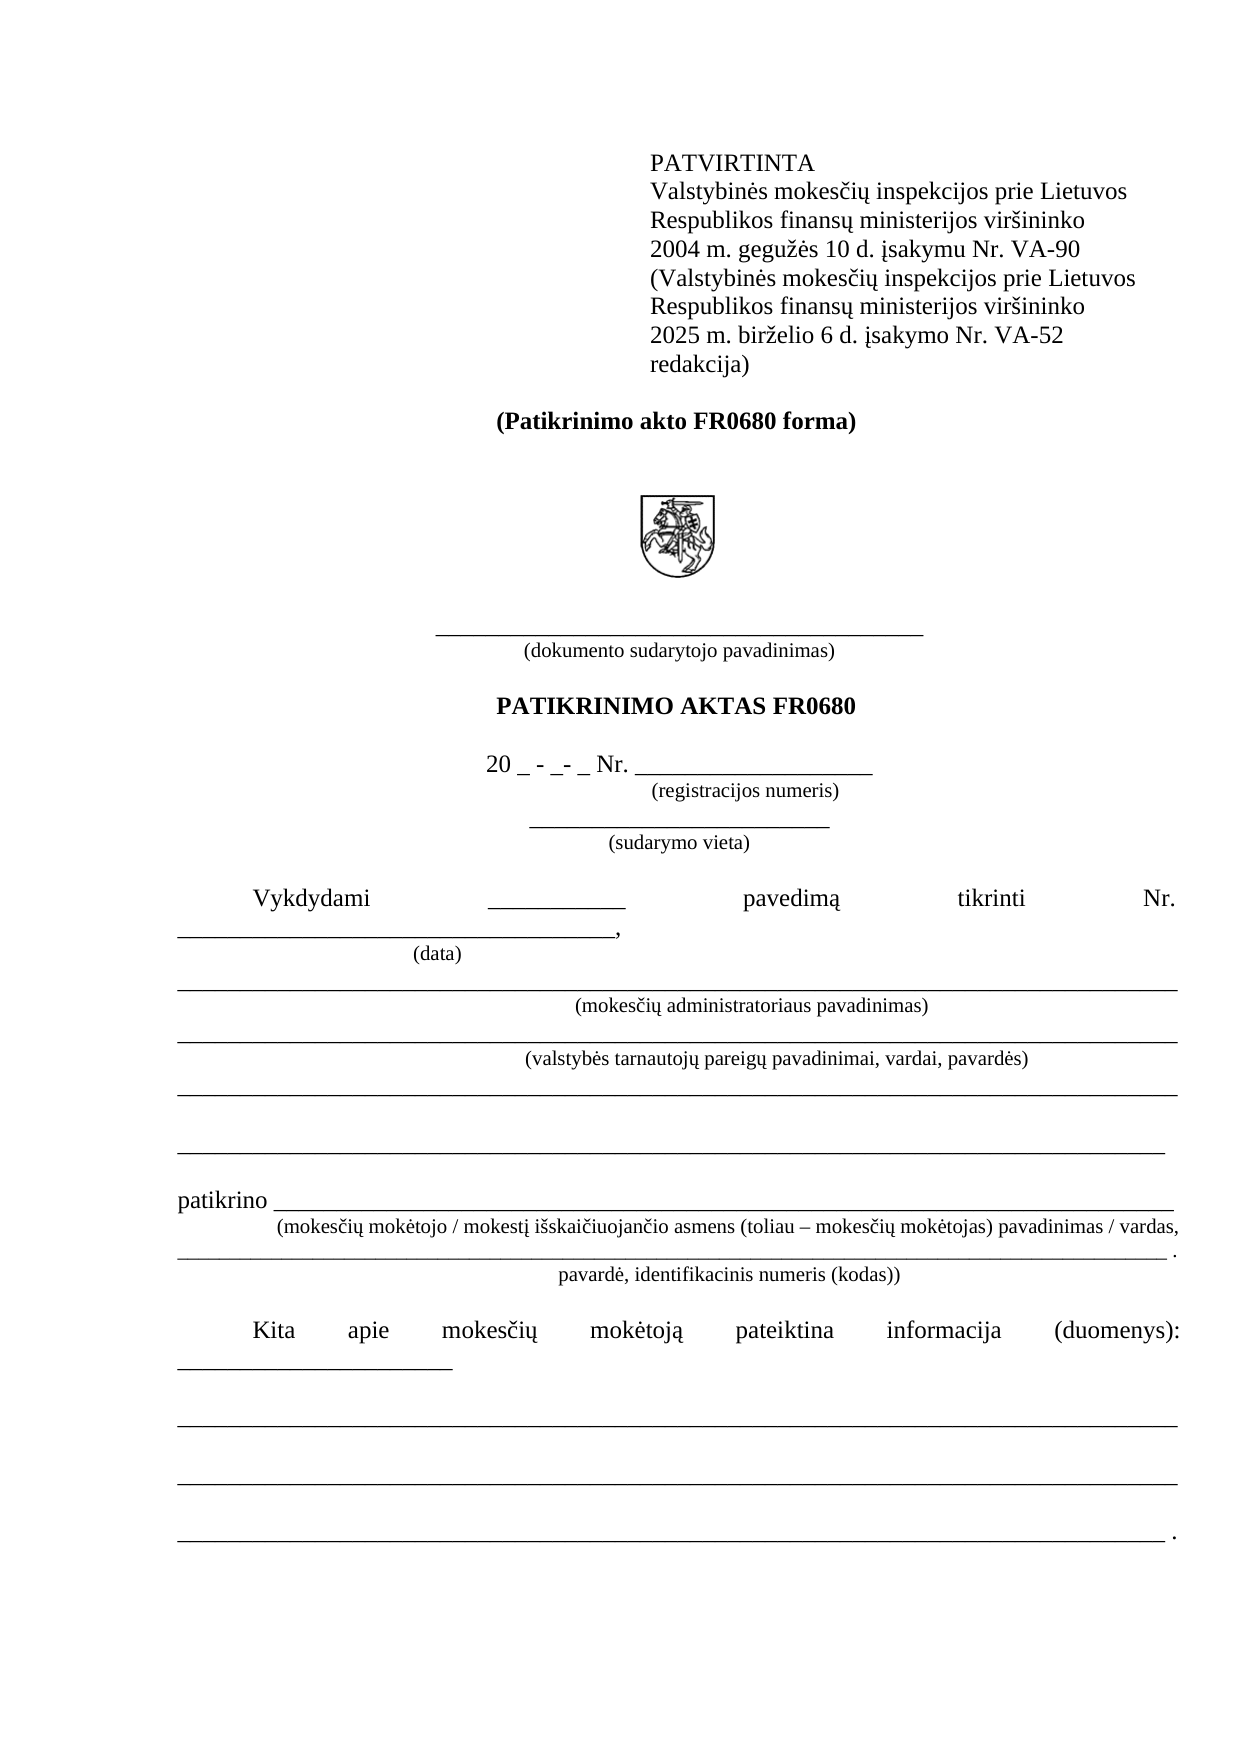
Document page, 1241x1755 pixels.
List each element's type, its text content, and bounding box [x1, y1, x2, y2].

text Respublikos finansų ministerijos viršininko [650, 291, 1181, 320]
text _______________________________________________________________________________ . [177, 1516, 1181, 1545]
text Valstybinės mokesčių inspekcijos prie Lietuvos [650, 176, 1181, 205]
text (mokesčių administratoriaus pavadinimas) [177, 993, 1181, 1017]
text (valstybės tarnautojų pareigų pavadinimai, vardai, pavardės) [177, 1046, 1181, 1070]
text Kita apie mokesčių mokėtoją pateiktina informacija (duomenys): ______________________ [177, 1315, 1181, 1372]
text patikrino ________________________________________________________________________ [177, 1185, 1181, 1214]
text ________________________________________________________________________________ [177, 965, 1181, 993]
text (dokumento sudarytojo pavadinimas) [177, 638, 1181, 662]
text 2025 m. birželio 6 d. įsakymo Nr. VA-52 [650, 320, 1181, 349]
text ________________________ [177, 802, 1181, 830]
text 20 _ - _- _ Nr. ___________________ [177, 749, 1181, 777]
text ________________________________________________________________________________ [177, 1070, 1181, 1099]
text PATVIRTINTA [650, 148, 1181, 176]
text redakcija) [650, 349, 1181, 378]
text (mokesčių mokėtojo / mokestį išskaičiuojančio asmens (toliau – mokesčių mokėtojas) pavadinimas / vardas, [177, 1214, 1181, 1238]
text PATIKRINIMO AKTAS FR0680 [177, 691, 1181, 720]
text (registracijos numeris) [177, 777, 1181, 802]
text _______________________________________________________________________________________________ . [177, 1238, 1181, 1262]
text ________________________________________________________________________________ [177, 1401, 1181, 1430]
text _______________________________________ [177, 610, 1181, 638]
text 2004 m. gegužės 10 d. įsakymu Nr. VA-90 [650, 234, 1181, 263]
text (sudarymo vieta) [177, 830, 1181, 854]
text Vykdydami ___________ pavedimą tikrinti Nr. ___________________________________, [177, 883, 1176, 941]
text (Valstybinės mokesčių inspekcijos prie Lietuvos [650, 263, 1181, 291]
text ________________________________________________________________________________ [177, 1459, 1181, 1487]
text _______________________________________________________________________________ [177, 1128, 1181, 1157]
text ________________________________________________________________________________ [177, 1017, 1181, 1046]
text (data) [177, 941, 1181, 965]
text pavardė, identifikacinis numeris (kodas)) [177, 1262, 1181, 1286]
text Respublikos finansų ministerijos viršininko [650, 205, 1181, 234]
text (Patikrinimo akto FR0680 forma) [496, 406, 1181, 435]
